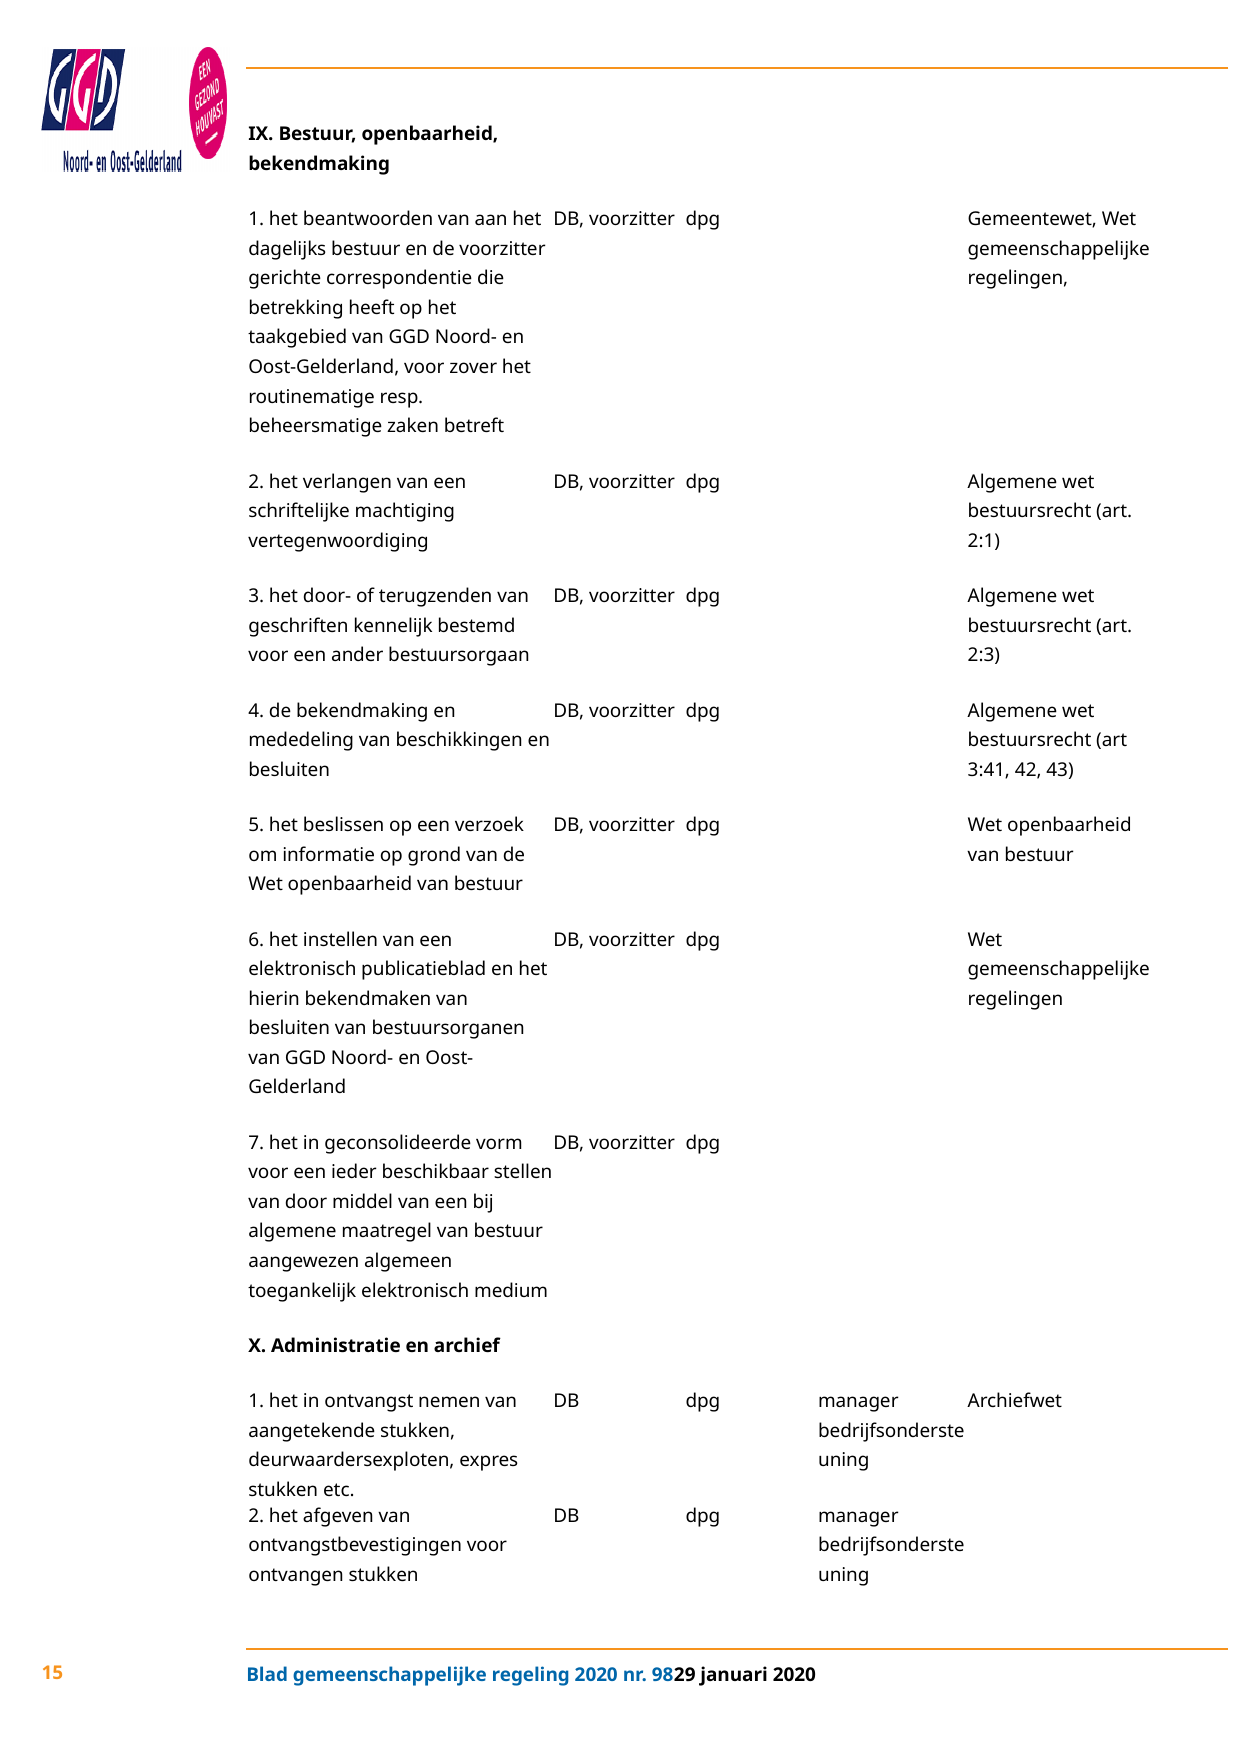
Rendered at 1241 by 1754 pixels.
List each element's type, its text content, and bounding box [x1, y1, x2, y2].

table_cell 1. het beantwoorden van aan het dagelijks bestuur en de voorzitter gerichte correspondentie die betrekking heeft op het taakgebied van GGD Noord- en Oost-Gelderland, voor zover het routinematige resp. beheersmatige zaken betreft [248, 205, 553, 468]
table_cell 3. het door- of terugzenden van geschriften kennelijk bestemd voor een ander bestuursorgaan [248, 582, 553, 697]
table_cell Gemeentewet, Wet gemeenschappelijke regelingen, [968, 205, 1152, 468]
table_cell Algemene wet bestuursrecht (art 3:41, 42, 43) [968, 697, 1152, 811]
table_cell [818, 926, 967, 1129]
table_cell Wet openbaarheid van bestuur [968, 811, 1152, 926]
table_cell [818, 205, 967, 468]
table_cell [818, 582, 967, 697]
table_cell [968, 95, 1152, 121]
table_cell 5. het beslissen op een verzoek om informatie op grond van de Wet openbaarheid van bestuur [248, 811, 553, 926]
table_cell [968, 1332, 1152, 1387]
table_cell DB [553, 1388, 685, 1502]
table_cell [818, 1129, 967, 1332]
table_cell Wet gemeenschappelijke regelingen [968, 926, 1152, 1332]
table_cell DB, voorzitter [553, 697, 685, 811]
table_cell dpg [685, 205, 818, 468]
table_cell [553, 1332, 685, 1387]
table_cell DB, voorzitter [553, 1129, 685, 1332]
table_cell [968, 121, 1152, 205]
table_cell DB, voorzitter [553, 205, 685, 468]
table_cell 1. het in ontvangst nemen van aangetekende stukken, deurwaardersexploten, expres stukken etc. [248, 1388, 553, 1502]
table_cell 2. het verlangen van een schriftelijke machtiging vertegenwoordiging [248, 468, 553, 582]
picture [41, 47, 231, 172]
table_cell DB, voorzitter [553, 926, 685, 1129]
table_cell dpg [685, 926, 818, 1129]
table_cell dpg [685, 1129, 818, 1332]
table_cell dpg [685, 811, 818, 926]
table_cell [685, 95, 818, 121]
table_cell [553, 95, 685, 121]
table_cell [685, 1332, 818, 1387]
table_cell X. Administratie en archief [248, 1332, 553, 1387]
table_cell 6. het instellen van een elektronisch publicatieblad en het hierin bekendmaken van besluiten van bestuursorganen van GGD Noord- en Oost-Gelderland [248, 926, 553, 1129]
table_cell [685, 121, 818, 205]
table_cell Algemene wet bestuursrecht (art. 2:1) [968, 468, 1152, 582]
table_cell Algemene wet bestuursrecht (art. 2:3) [968, 582, 1152, 697]
table_cell Archiefwet [968, 1388, 1152, 1502]
table_cell dpg [685, 1388, 818, 1502]
table_cell [818, 811, 967, 926]
table_cell manager bedrijfsondersteuning [818, 1388, 967, 1502]
table_cell [818, 121, 967, 205]
table_cell [818, 1332, 967, 1387]
table_cell [818, 468, 967, 582]
table_cell DB, voorzitter [553, 468, 685, 582]
table_cell [968, 1502, 1152, 1587]
table_cell [818, 697, 967, 811]
table_cell dpg [685, 468, 818, 582]
table_cell IX. Bestuur, openbaarheid, bekendmaking [248, 121, 553, 205]
table_cell 7. het in geconsolideerde vorm voor een ieder beschikbaar stellen van door middel van een bij algemene maatregel van bestuur aangewezen algemeen toegankelijk elektronisch medium [248, 1129, 553, 1332]
table_cell [818, 95, 967, 121]
table_cell 2. het afgeven van ontvangstbevestigingen voor ontvangen stukken [248, 1502, 553, 1587]
table_cell [553, 121, 685, 205]
table_cell dpg [685, 582, 818, 697]
table_cell DB, voorzitter [553, 582, 685, 697]
table_cell DB, voorzitter [553, 811, 685, 926]
table_cell 4. de bekendmaking en mededeling van beschikkingen en besluiten [248, 697, 553, 811]
table_cell dpg [685, 697, 818, 811]
table_cell manager bedrijfsondersteuning [818, 1502, 967, 1587]
table_cell dpg [685, 1502, 818, 1587]
table_cell DB [553, 1502, 685, 1587]
